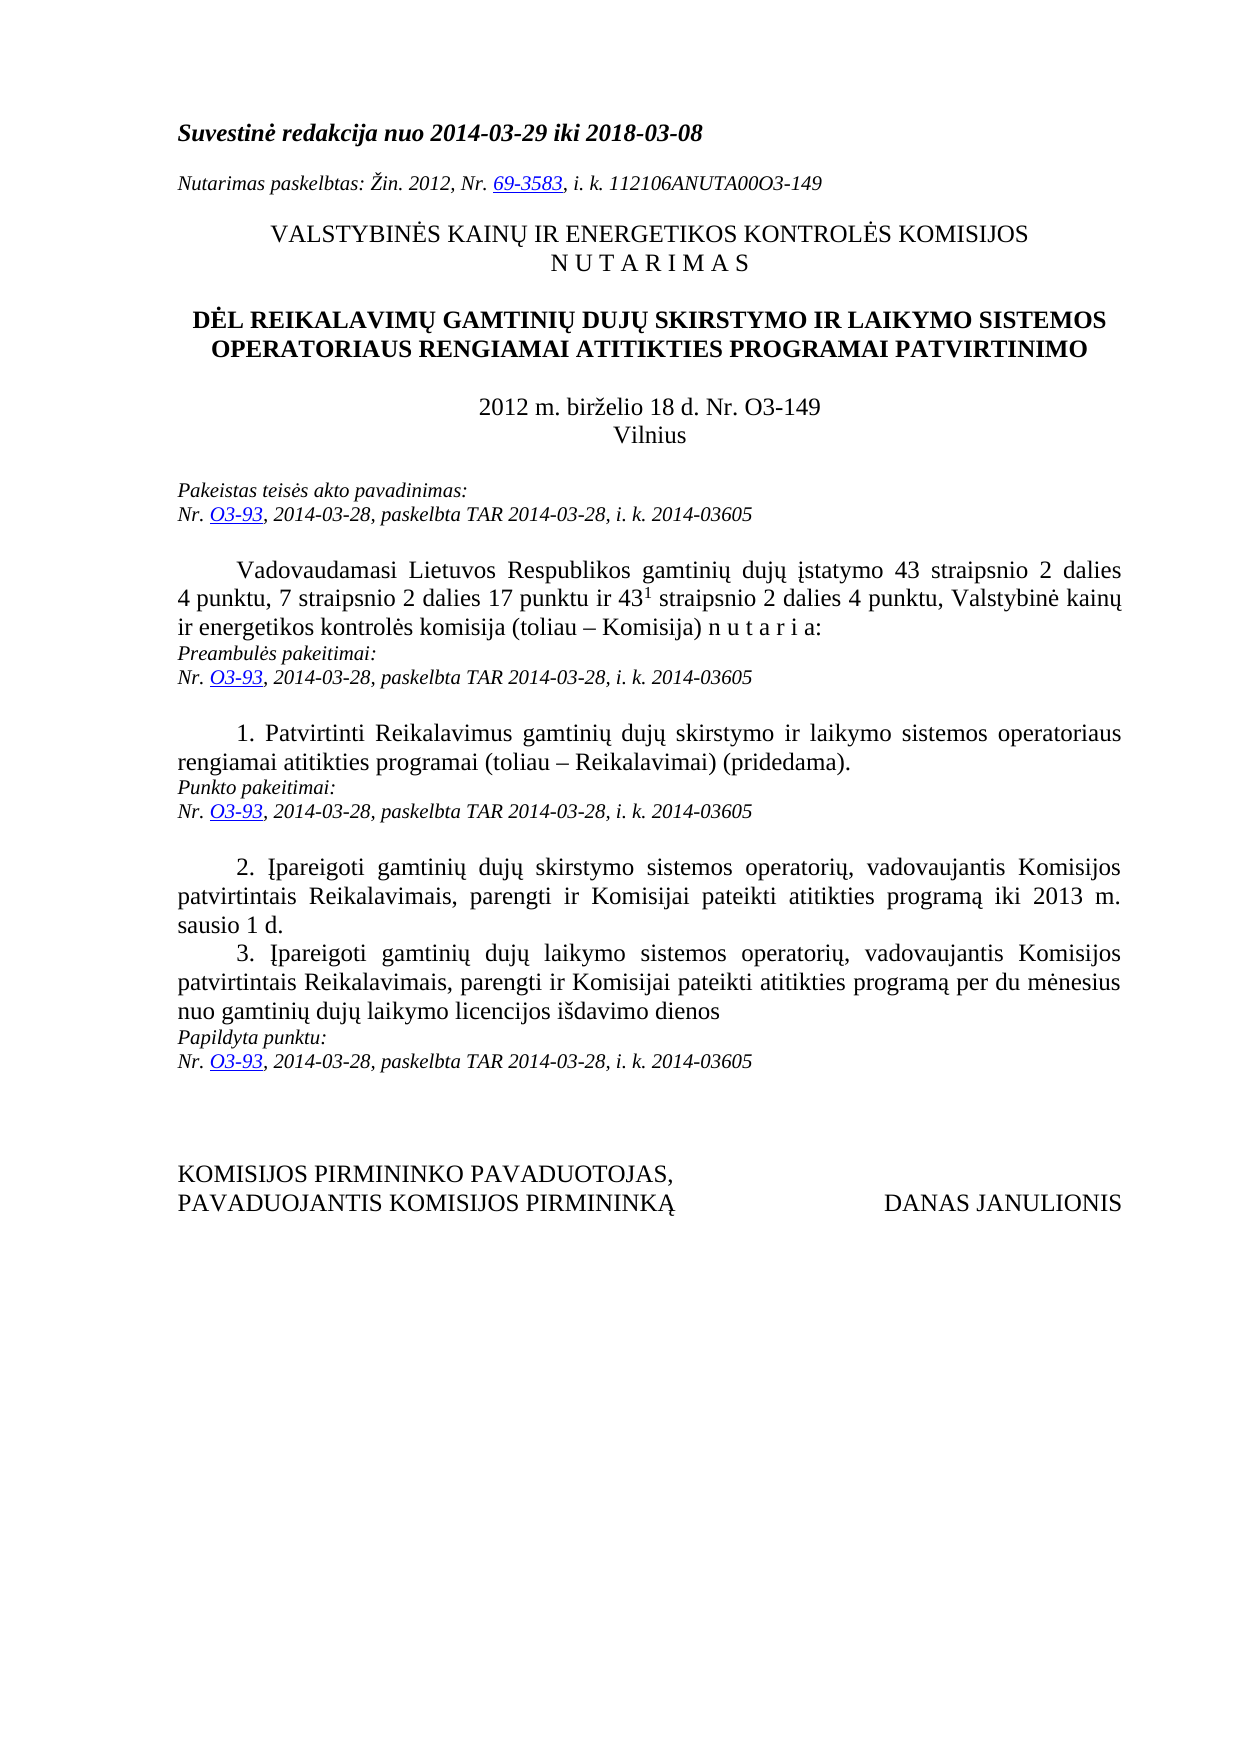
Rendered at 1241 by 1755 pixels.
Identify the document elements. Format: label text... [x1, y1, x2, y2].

text 2012 m. birželio 18 d. Nr. O3-149 [177, 392, 1122, 420]
text N u t a r i m a s [177, 248, 1122, 277]
text Vadovaudamasi Lietuvos Respublikos gamtinių dujų įstatymo 43 straipsnio 2 dalies 4 punktu, 7 straipsnio 2 dalies 17 punktu ir 431 straipsnio 2 dalies 4 punktu, Valstybinė kainų ir energetikos kontrolės komisija (toliau – Komisija) n u t a r i a: [177, 555, 1122, 641]
text Nutarimas paskelbtas: Žin. 2012, Nr. 69-3583, i. k. 112106ANUTA00O3-149 [177, 171, 1122, 195]
text Komisijos pirmininko pavaduotojas, [177, 1159, 1122, 1188]
text Papildyta punktu: [177, 1025, 1122, 1049]
text Vilnius [177, 420, 1122, 449]
text Nr. O3-93, 2014-03-28, paskelbta TAR 2014-03-28, i. k. 2014-03605 [177, 665, 1122, 689]
text DĖL REIKALAVIMŲ GAMTINIŲ DUJŲ SKIRSTYMO IR LAIKYMO SISTEMOS OPERATORIAUS RENGIAMAI ATITIKTIES PROGRAMAI PATVIRTINIMO [177, 305, 1122, 363]
text Preambulės pakeitimai: [177, 641, 1122, 665]
text Suvestinė redakcija nuo 2014-03-29 iki 2018-03-08 [177, 118, 1122, 147]
text Pakeistas teisės akto pavadinimas: [177, 478, 1122, 502]
text 1. Patvirtinti Reikalavimus gamtinių dujų skirstymo ir laikymo sistemos operatoriaus rengiamai atitikties programai (toliau – Reikalavimai) (pridedama). [177, 718, 1122, 775]
text VALSTYBINĖS KAINŲ IR ENERGETIKOS KONTROLĖS KOMISIJOS [177, 219, 1122, 248]
text Nr. O3-93, 2014-03-28, paskelbta TAR 2014-03-28, i. k. 2014-03605 [177, 502, 1122, 526]
text Nr. O3-93, 2014-03-28, paskelbta TAR 2014-03-28, i. k. 2014-03605 [177, 1049, 1122, 1073]
text pavaduojantis Komisijos pirmininką Danas Janulionis [177, 1188, 1122, 1217]
text 2. Įpareigoti gamtinių dujų skirstymo sistemos operatorių, vadovaujantis Komisijos patvirtintais Reikalavimais, parengti ir Komisijai pateikti atitikties programą iki 2013 m. sausio 1 d. [177, 852, 1122, 938]
text 3. Įpareigoti gamtinių dujų laikymo sistemos operatorių, vadovaujantis Komisijos patvirtintais Reikalavimais, parengti ir Komisijai pateikti atitikties programą per du mėnesius nuo gamtinių dujų laikymo licencijos išdavimo dienos [177, 938, 1122, 1025]
text Punkto pakeitimai: [177, 775, 1122, 799]
text Nr. O3-93, 2014-03-28, paskelbta TAR 2014-03-28, i. k. 2014-03605 [177, 799, 1122, 823]
